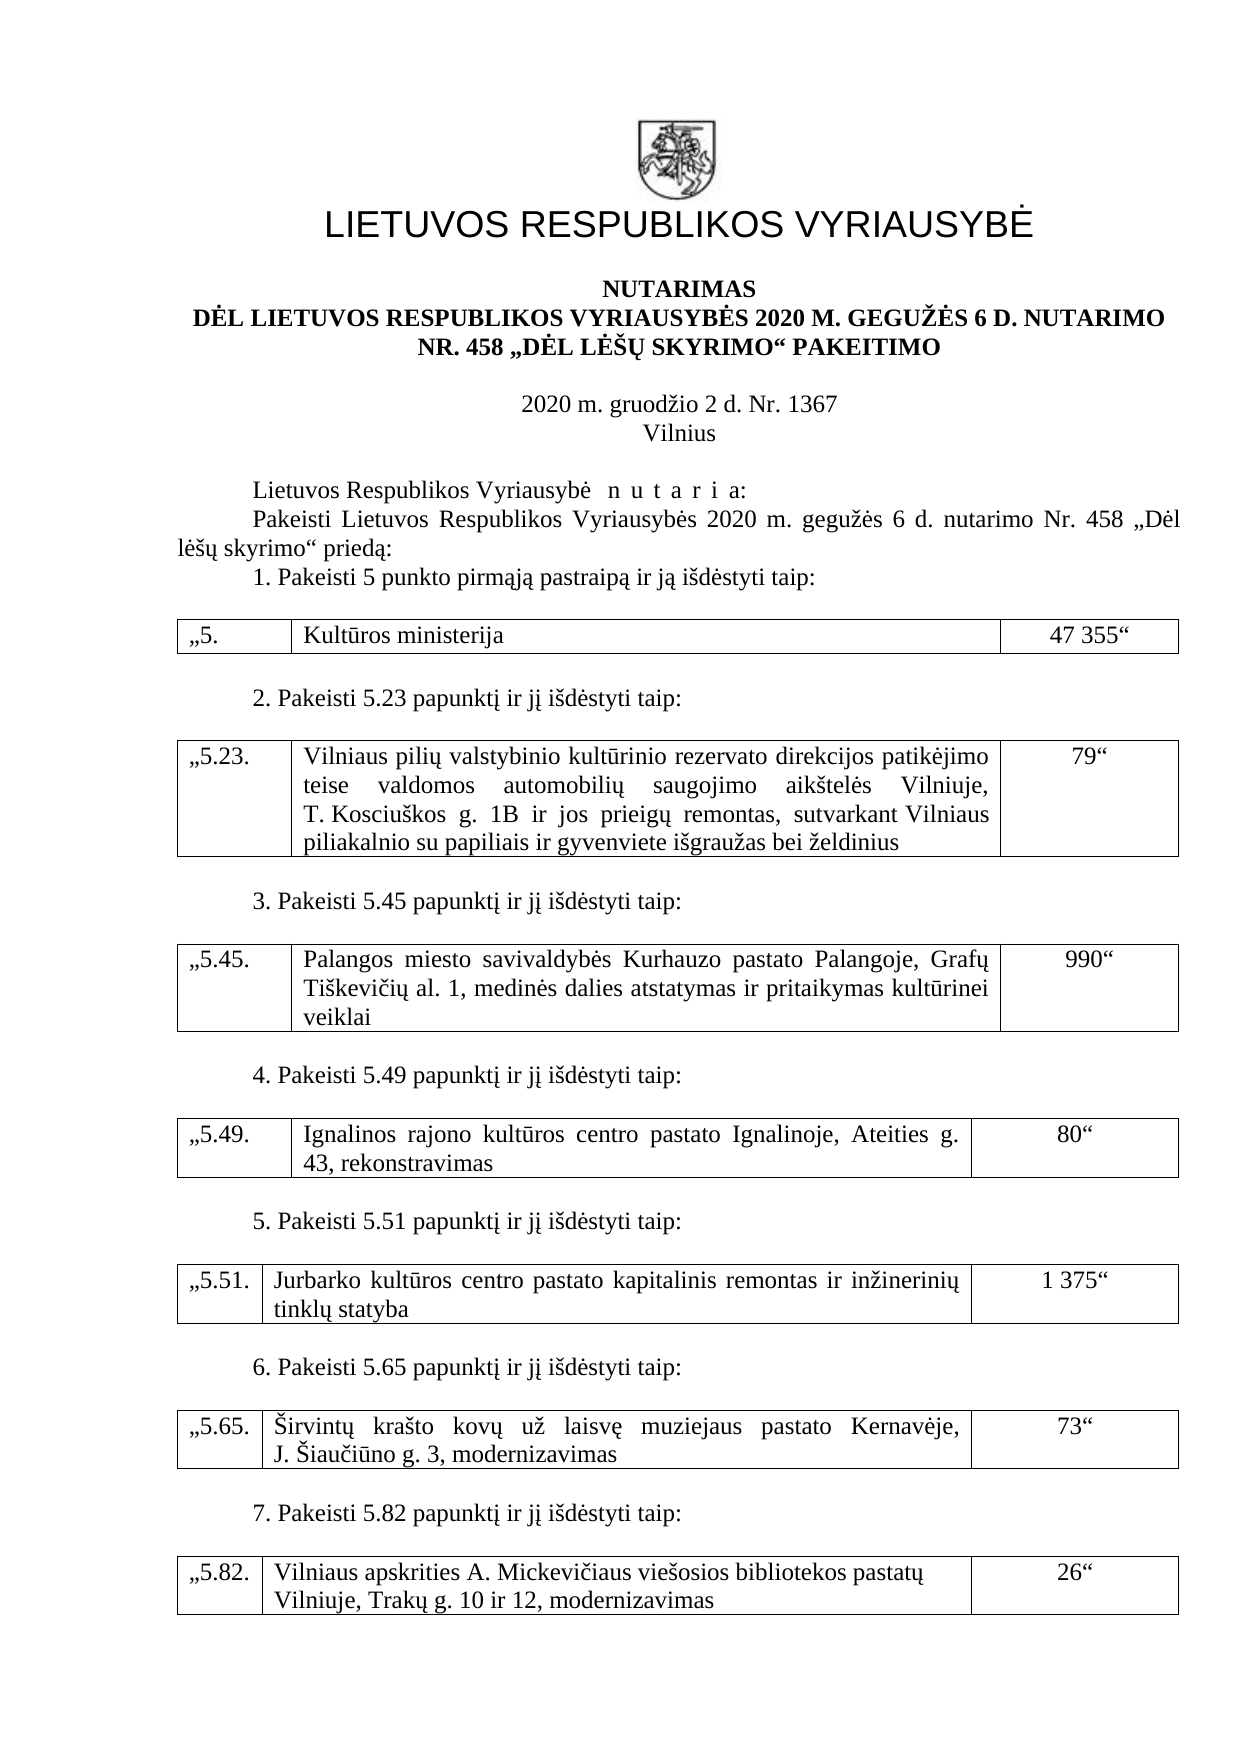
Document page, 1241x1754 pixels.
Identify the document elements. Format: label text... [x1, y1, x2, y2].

table_header „5.82. [178, 1557, 262, 1614]
text Pakeisti Lietuvos Respublikos Vyriausybės 2020 m. gegužės 6 d. nutarimo Nr. 458 „Dėl lėšų skyrimo“ priedą: [177, 504, 1181, 562]
table_header Palangos miesto savivaldybės Kurhauzo pastato Palangoje, Grafų Tiškevičių al. 1, medinės dalies atstatymas ir pritaikymas kultūrinei veiklai [292, 945, 1000, 1031]
text Lietuvos Respublikos Vyriausybė nutaria: [177, 476, 1181, 504]
text LIETUVOS RESPUBLIKOS VYRIAUSYBĖ [177, 202, 1181, 246]
table_header „5. [178, 620, 291, 653]
text 1. Pakeisti 5 punkto pirmąją pastraipą ir ją išdėstyti taip: [177, 562, 1181, 591]
table_header 47 355“ [1001, 620, 1178, 653]
text 6. Pakeisti 5.65 papunktį ir jį išdėstyti taip: [177, 1352, 1181, 1381]
table_header 79“ [1001, 741, 1178, 856]
table_header 1 375“ [972, 1265, 1178, 1322]
table_header Ignalinos rajono kultūros centro pastato Ignalinoje, Ateities g. 43, rekonstravimas [292, 1119, 971, 1177]
table_header Kultūros ministerija [292, 620, 1000, 653]
table_header „5.49. [178, 1119, 291, 1177]
table_header Jurbarko kultūros centro pastato kapitalinis remontas ir inžinerinių tinklų statyba [263, 1265, 971, 1322]
table_header „5.51. [178, 1265, 262, 1322]
table_header 80“ [972, 1119, 1178, 1177]
text 4. Pakeisti 5.49 papunktį ir jį išdėstyti taip: [177, 1061, 1181, 1089]
text 2020 m. gruodžio 2 d. Nr. 1367 [177, 389, 1181, 418]
text NUTARIMAS [177, 274, 1181, 303]
table_header 26“ [972, 1557, 1178, 1614]
text 7. Pakeisti 5.82 papunktį ir jį išdėstyti taip: [177, 1498, 1181, 1527]
table_header 990“ [1001, 945, 1178, 1031]
table_header „5.65. [178, 1411, 262, 1468]
text 3. Pakeisti 5.45 papunktį ir jį išdėstyti taip: [177, 886, 1181, 915]
table_header „5.45. [178, 945, 291, 1031]
table_header Vilniaus apskrities A. Mickevičiaus viešosios bibliotekos pastatų Vilniuje, Trakų g. 10 ir 12, modernizavimas [263, 1557, 971, 1614]
table_header Vilniaus pilių valstybinio kultūrinio rezervato direkcijos patikėjimo teise valdomos automobilių saugojimo aikštelės Vilniuje, T. Kosciuškos g. 1B ir jos prieigų remontas, sutvarkant Vilniaus piliakalnio su papiliais ir gyvenviete išgraužas bei želdinius [292, 741, 1000, 856]
table_header „5.23. [178, 741, 291, 856]
table_header Širvintų krašto kovų už laisvę muziejaus pastato Kernavėje, J. Šiaučiūno g. 3, modernizavimas [263, 1411, 971, 1468]
text 2. Pakeisti 5.23 papunktį ir jį išdėstyti taip: [177, 683, 1181, 711]
text Vilnius [177, 418, 1181, 447]
text DĖL LIETUVOS RESPUBLIKOS VYRIAUSYBĖS 2020 M. GEGUŽĖS 6 D. NUTARIMO NR. 458 „DĖL LĖŠŲ SKYRIMO“ PAKEITIMO [177, 303, 1181, 361]
table_header 73“ [972, 1411, 1178, 1468]
text 5. Pakeisti 5.51 papunktį ir jį išdėstyti taip: [177, 1206, 1181, 1235]
